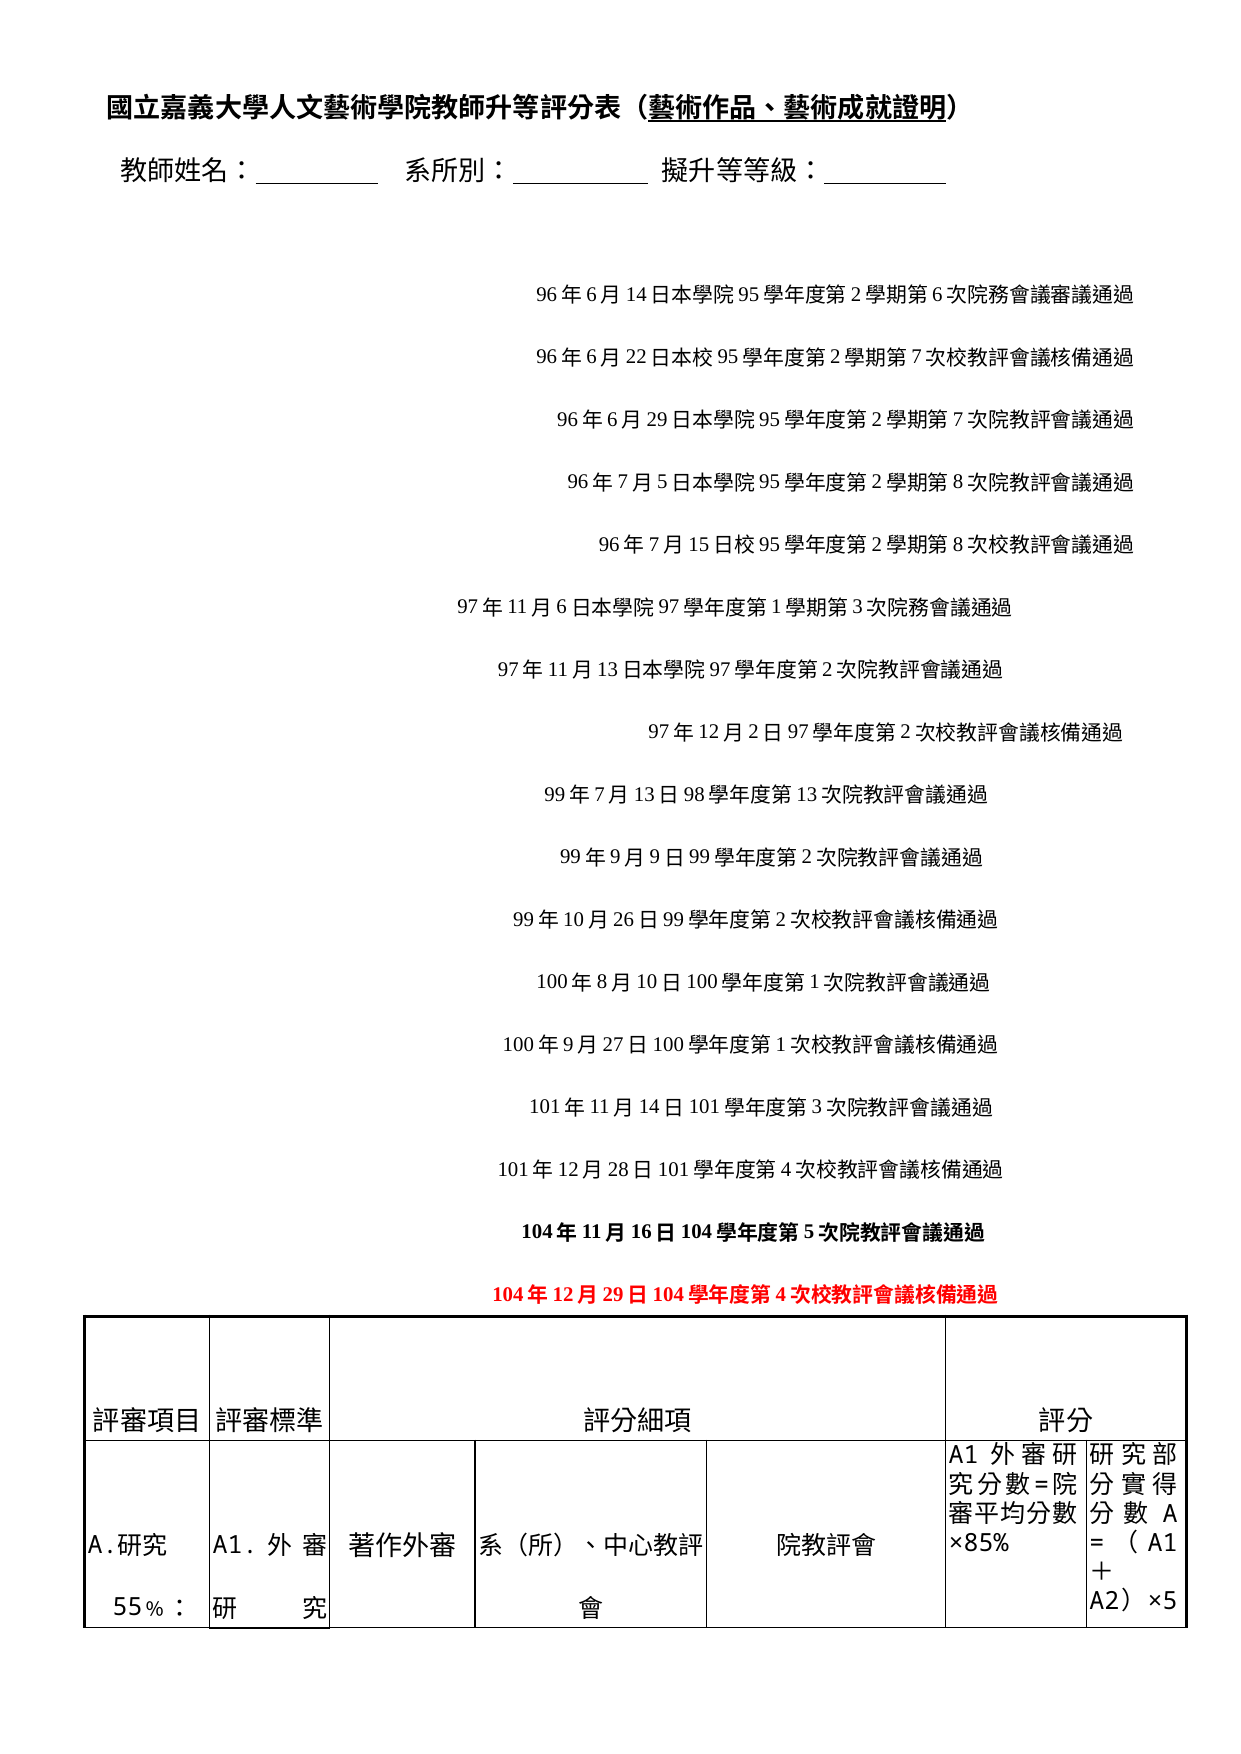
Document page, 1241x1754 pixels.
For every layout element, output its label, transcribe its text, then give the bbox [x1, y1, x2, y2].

text 96年6月22日本校95學年度第2學期第7次校教評會議核備通過 [106, 314, 1134, 377]
text 99年10月26日99學年度第2次校教評會議核備通過 [106, 877, 1134, 939]
table_header 評分細項 [330, 1318, 945, 1439]
text 99年9月9日99學年度第2次院教評會議通過 [106, 814, 1134, 877]
text 104年12月29日104學年度第4次校教評會議核備通過 [106, 1252, 1134, 1314]
table_cell 著作外審 [330, 1441, 474, 1627]
table_header 評審項目 [86, 1318, 209, 1439]
table_cell 系（所）、中心教評會 [476, 1441, 706, 1627]
text 96年7月15日校95學年度第2學期第8次校教評會議通過 [106, 502, 1134, 564]
text 97年12月2日97學年度第2次校教評會議核備通過 [106, 689, 1134, 752]
text 100年9月27日100學年度第1次校教評會議核備通過 [106, 1002, 1134, 1064]
table_header 評審標準 [210, 1318, 329, 1439]
table_cell A1.外審研究 [210, 1441, 329, 1627]
text 國立嘉義大學人文藝術學院教師升等評分表（藝術作品、藝術成就證明） [106, 64, 1134, 127]
text 104年11月16日104學年度第5次院教評會議通過 [106, 1189, 1134, 1252]
text 99年7月13日98學年度第13次院教評會議通過 [106, 752, 1134, 814]
text 教師姓名： 系所別： 擬升等等級： [106, 127, 1134, 189]
table_cell A.研究 55﹪： [86, 1441, 209, 1627]
table_header 評分 [946, 1318, 1185, 1439]
text 101年11月14日101學年度第3次院教評會議通過 [106, 1064, 1134, 1127]
text 96年7月5日本學院95學年度第2學期第8次院教評會議通過 [106, 439, 1134, 502]
table_cell 院教評會 [707, 1441, 945, 1627]
text 96年6月14日本學院95學年度第2學期第6次院務會議審議通過 [106, 252, 1134, 314]
text 96年6月29日本學院95學年度第2學期第7次院教評會議通過 [106, 377, 1134, 439]
text 97年11月13日本學院97學年度第2次院教評會議通過 [106, 627, 1134, 689]
table_cell 研究部分實得分數A =（A1＋A2）×5 [1087, 1441, 1185, 1627]
text 97年11月6日本學院97學年度第1學期第3次院務會議通過 [106, 564, 1134, 627]
text 100年8月10日100學年度第1次院教評會議通過 [106, 939, 1134, 1002]
table_cell A1外審研究分數=院審平均分數×85% [946, 1441, 1086, 1627]
text 101年12月28日101學年度第4次校教評會議核備通過 [106, 1127, 1134, 1189]
